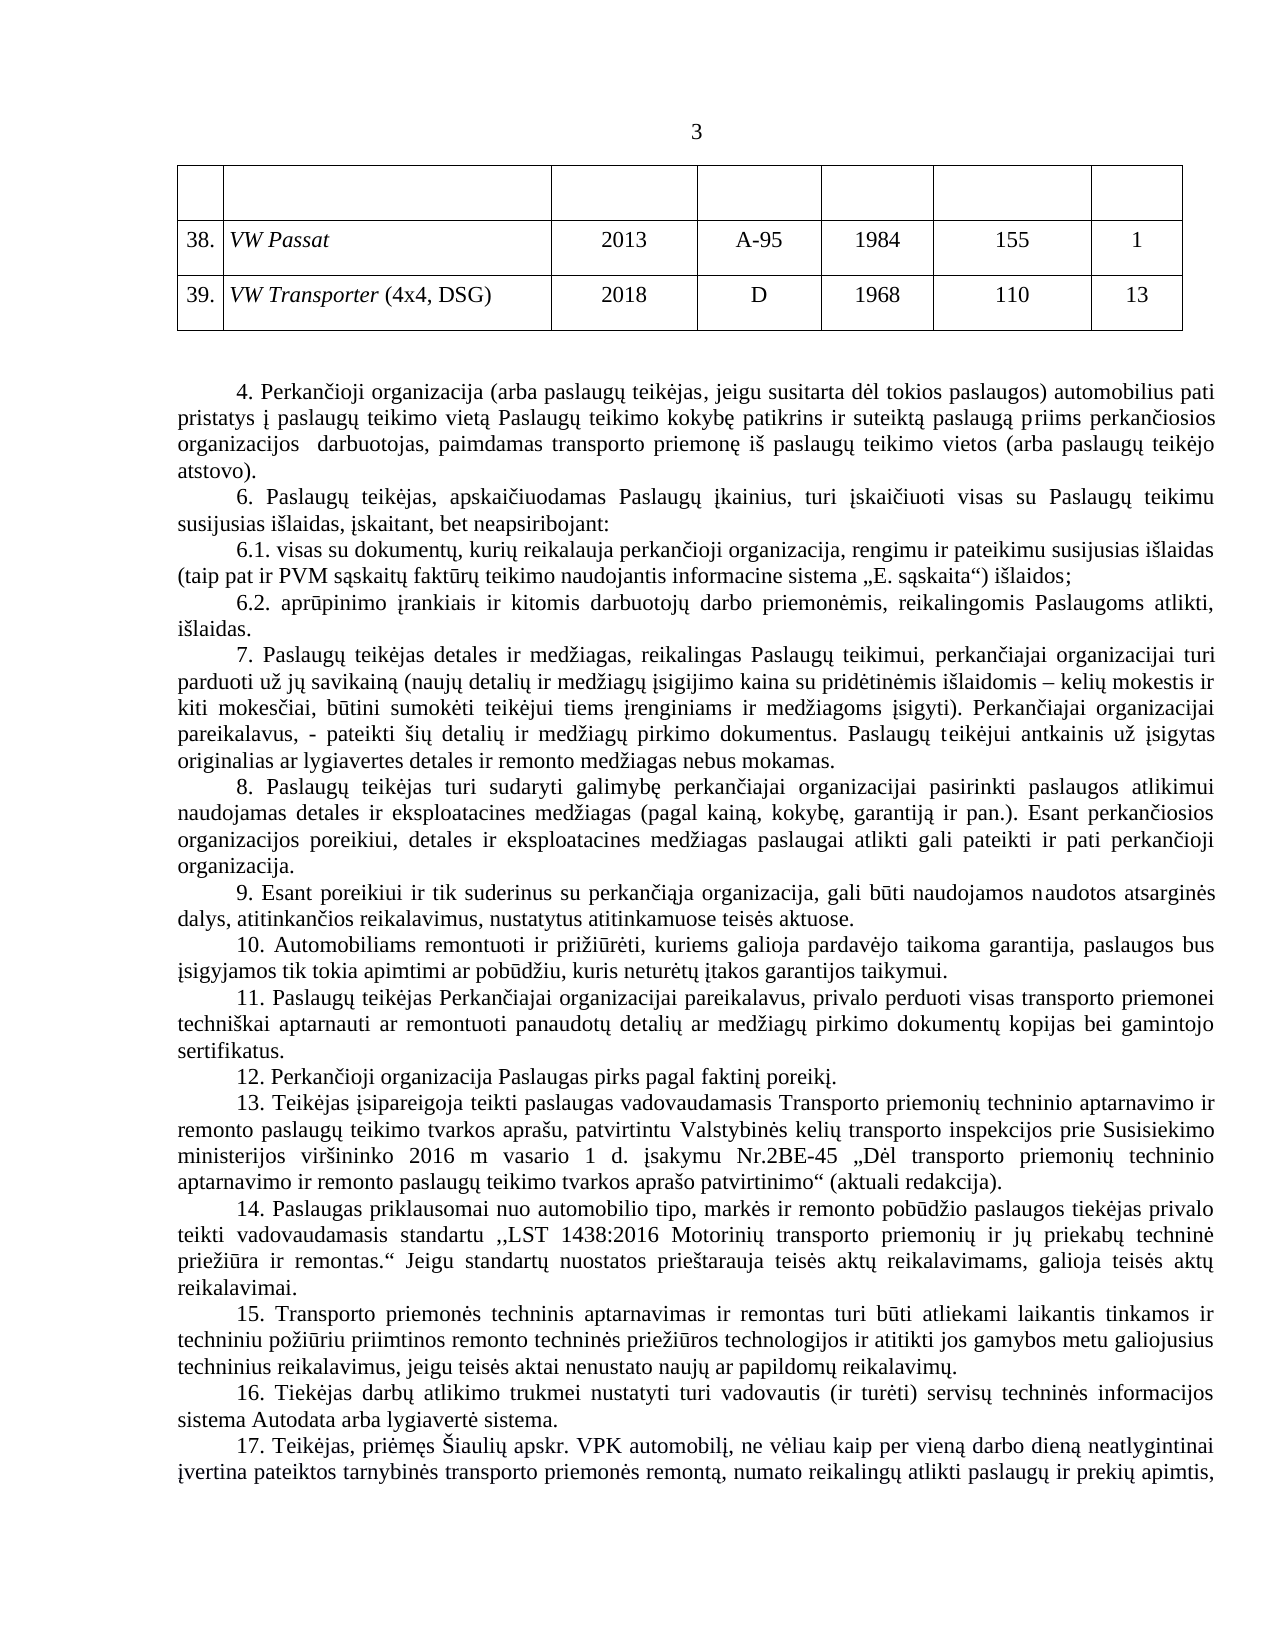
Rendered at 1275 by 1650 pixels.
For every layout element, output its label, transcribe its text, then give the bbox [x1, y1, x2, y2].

table_cell 1984 [822, 221, 933, 275]
table_cell VW Passat [224, 221, 551, 275]
table_cell D [698, 276, 821, 330]
text 13. Teikėjas įsipareigoja teikti paslaugas vadovaudamasis Transporto priemonių techninio aptarnavimo ir remonto paslaugų teikimo tvarkos aprašu, patvirtintu Valstybinės kelių transporto inspekcijos prie Susisiekimo ministerijos viršininko 2016 m vasario 1 d. įsakymu Nr.2BE-45 „Dėl transporto priemonių techninio aptarnavimo ir remonto paslaugų teikimo tvarkos aprašo patvirtinimo“ (aktuali redakcija). [177, 1089, 1216, 1195]
text 15. Transporto priemonės techninis aptarnavimas ir remontas turi būti atliekami laikantis tinkamos ir techniniu požiūriu priimtinos remonto techninės priežiūros technologijos ir atitikti jos gamybos metu galiojusius techninius reikalavimus, jeigu teisės aktai nenustato naujų ar papildomų reikalavimų. [177, 1300, 1216, 1379]
text 10. Automobiliams remontuoti ir prižiūrėti, kuriems galioja pardavėjo taikoma garantija, paslaugos bus įsigyjamos tik tokia apimtimi ar pobūdžiu, kuris neturėtų įtakos garantijos taikymui. [177, 931, 1216, 984]
text 14. Paslaugas priklausomai nuo automobilio tipo, markės ir remonto pobūdžio paslaugos tiekėjas privalo teikti vadovaudamasis standartu ,,LST 1438:2016 Motorinių transporto priemonių ir jų priekabų techninė priežiūra ir remontas.“ Jeigu standartų nuostatos prieštarauja teisės aktų reikalavimams, galioja teisės aktų reikalavimai. [177, 1195, 1216, 1300]
table_cell [822, 166, 933, 220]
table_cell [698, 166, 821, 220]
text 17. Teikėjas, priėmęs Šiaulių apskr. VPK automobilį, ne vėliau kaip per vieną darbo dieną neatlygintinai įvertina pateiktos tarnybinės transporto priemonės remontą, numato reikalingų atlikti paslaugų ir prekių apimtis, [177, 1432, 1216, 1485]
table_cell A-95 [698, 221, 821, 275]
table_cell 1968 [822, 276, 933, 330]
table_cell 110 [934, 276, 1091, 330]
table_cell 2013 [552, 221, 697, 275]
table_cell [178, 166, 223, 220]
table_cell [1092, 166, 1182, 220]
table_cell [224, 166, 551, 220]
table_cell VW Transporter (4x4, DSG) [224, 276, 551, 330]
text 9. Esant poreikiui ir tik suderinus su perkančiąja organizacija, gali būti naudojamos naudotos atsarginės dalys, atitinkančios reikalavimus, nustatytus atitinkamuose teisės aktuose. [177, 878, 1216, 931]
text 12. Perkančioji organizacija Paslaugas pirks pagal faktinį poreikį. [177, 1063, 1216, 1089]
table_cell 13 [1092, 276, 1182, 330]
text 6. Paslaugų teikėjas, apskaičiuodamas Paslaugų įkainius, turi įskaičiuoti visas su Paslaugų teikimu susijusias išlaidas, įskaitant, bet neapsiribojant: [177, 483, 1216, 536]
table_cell 38. [178, 221, 223, 275]
table_cell 155 [934, 221, 1091, 275]
text 6.2. aprūpinimo įrankiais ir kitomis darbuotojų darbo priemonėmis, reikalingomis Paslaugoms atlikti, išlaidas. [177, 589, 1216, 641]
table_cell 1 [1092, 221, 1182, 275]
table_cell [934, 166, 1091, 220]
text 7. Paslaugų teikėjas detales ir medžiagas, reikalingas Paslaugų teikimui, perkančiajai organizacijai turi parduoti už jų savikainą (naujų detalių ir medžiagų įsigijimo kaina su pridėtinėmis išlaidomis – kelių mokestis ir kiti mokesčiai, būtini sumokėti teikėjui tiems įrenginiams ir medžiagoms įsigyti). Perkančiajai organizacijai pareikalavus, - pateikti šių detalių ir medžiagų pirkimo dokumentus. Paslaugų teikėjui antkainis už įsigytas originalias ar lygiavertes detales ir remonto medžiagas nebus mokamas. [177, 641, 1216, 773]
text 16. Tiekėjas darbų atlikimo trukmei nustatyti turi vadovautis (ir turėti) servisų techninės informacijos sistema Autodata arba lygiavertė sistema. [177, 1379, 1216, 1432]
table_cell 2018 [552, 276, 697, 330]
text 8. Paslaugų teikėjas turi sudaryti galimybę perkančiajai organizacijai pasirinkti paslaugos atlikimui naudojamas detales ir eksploatacines medžiagas (pagal kainą, kokybę, garantiją ir pan.). Esant perkančiosios organizacijos poreikiui, detales ir eksploatacines medžiagas paslaugai atlikti gali pateikti ir pati perkančioji organizacija. [177, 773, 1216, 878]
table_cell 39. [178, 276, 223, 330]
text 6.1. visas su dokumentų, kurių reikalauja perkančioji organizacija, rengimu ir pateikimu susijusias išlaidas (taip pat ir PVM sąskaitų faktūrų teikimo naudojantis informacine sistema „E. sąskaita“) išlaidos; [177, 536, 1216, 589]
text 11. Paslaugų teikėjas Perkančiajai organizacijai pareikalavus, privalo perduoti visas transporto priemonei techniškai aptarnauti ar remontuoti panaudotų detalių ar medžiagų pirkimo dokumentų kopijas bei gamintojo sertifikatus. [177, 984, 1216, 1063]
text 4. Perkančioji organizacija (arba paslaugų teikėjas, jeigu susitarta dėl tokios paslaugos) automobilius pati pristatys į paslaugų teikimo vietą Paslaugų teikimo kokybę patikrins ir suteiktą paslaugą priims perkančiosios organizacijos darbuotojas, paimdamas transporto priemonę iš paslaugų teikimo vietos (arba paslaugų teikėjo atstovo). [177, 378, 1216, 483]
table_cell [552, 166, 697, 220]
